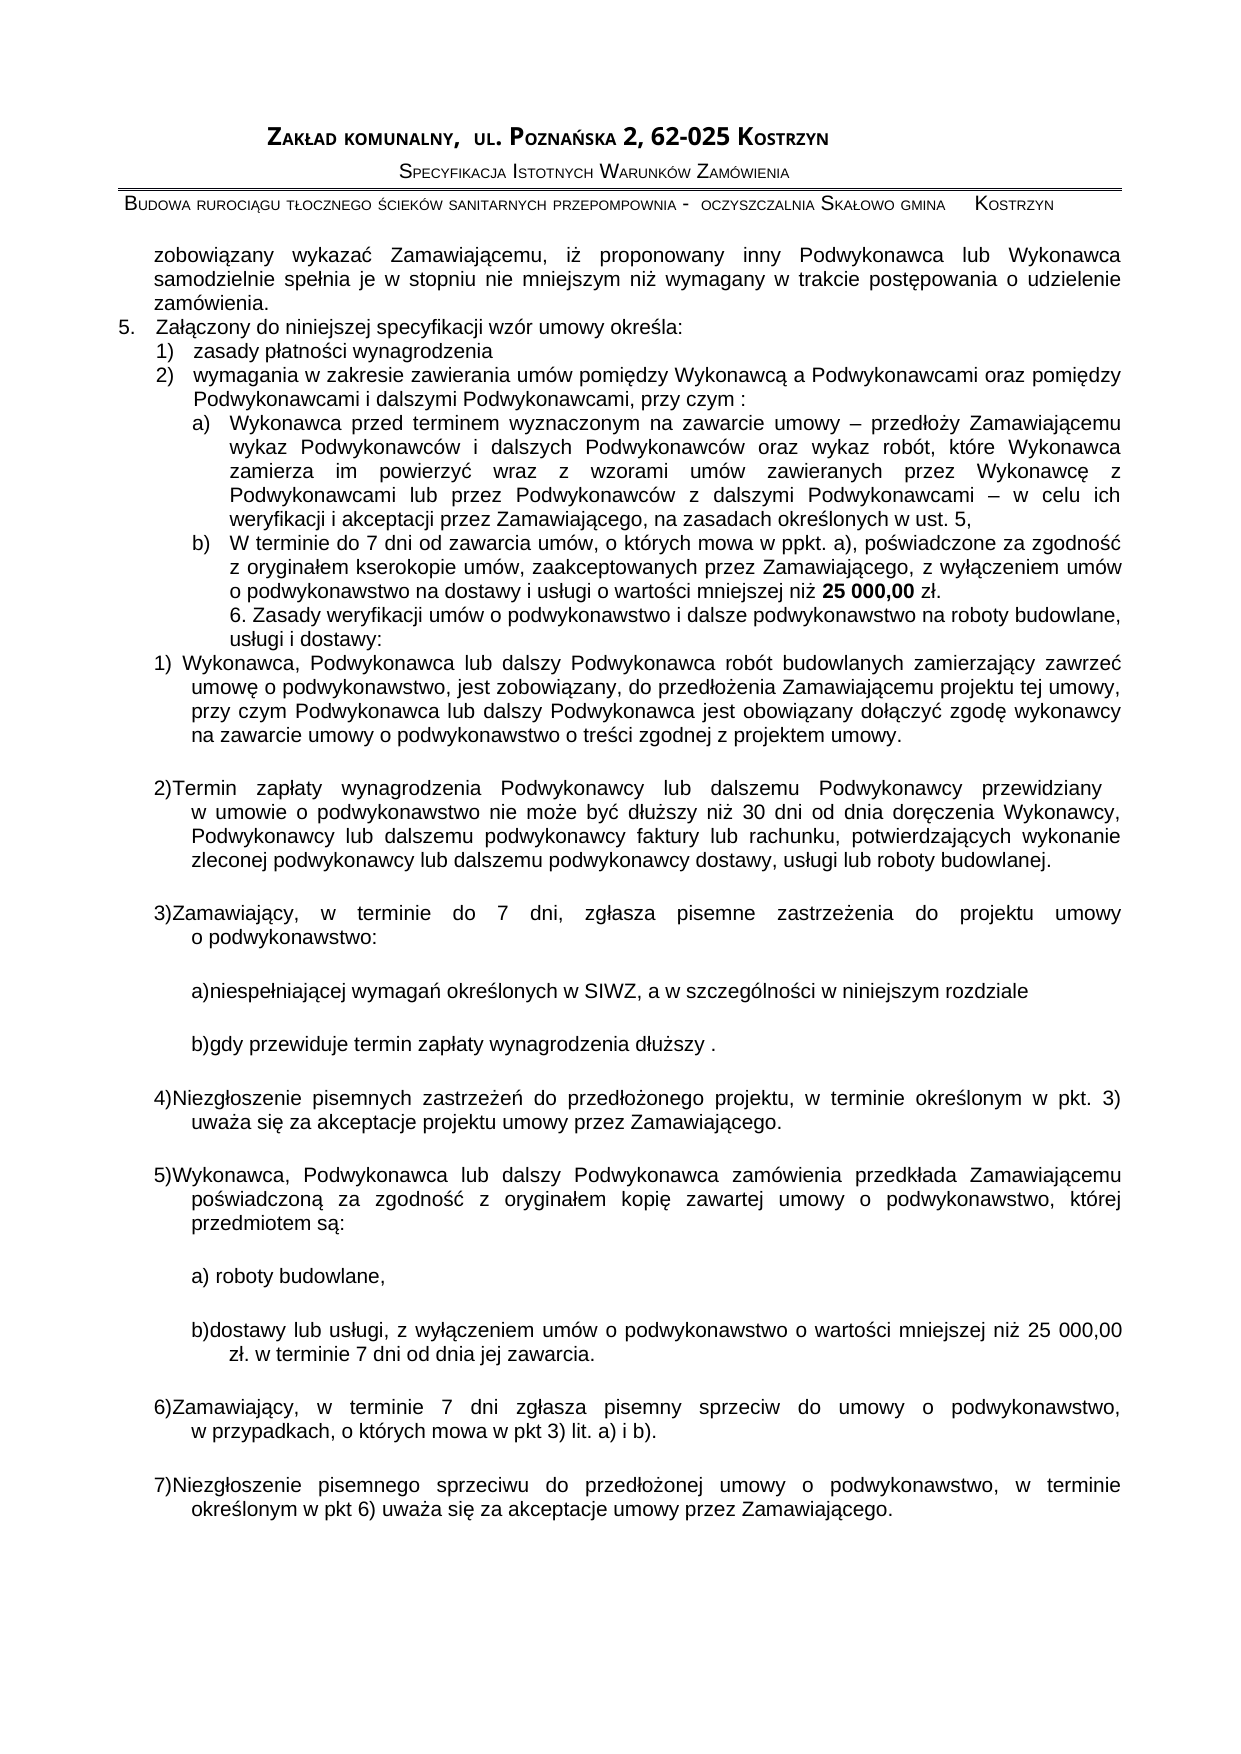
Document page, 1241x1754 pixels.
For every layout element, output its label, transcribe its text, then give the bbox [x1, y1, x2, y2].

text a) roboty budowlane, [191, 1264, 1122, 1288]
text 2)Termin zapłaty wynagrodzenia Podwykonawcy lub dalszemu Podwykonawcy przewidziany w umowie o podwykonawstwo nie może być dłuższy niż 30 dni od dnia doręczenia Wykonawcy, Podwykonawcy lub dalszemu podwykonawcy faktury lub rachunku, potwierdzających wykonanie zleconej podwykonawcy lub dalszemu podwykonawcy dostawy, usługi lub roboty budowlanej. [153, 776, 1122, 872]
text 3)Zamawiający, w terminie do 7 dni, zgłasza pisemne zastrzeżenia do projektu umowy o podwykonawstwo: [153, 901, 1122, 949]
list 6. Zasady weryfikacji umów o podwykonawstwo i dalsze podwykonawstwo na roboty budowlane, usługi i dostawy: [192, 603, 1122, 651]
list zasady płatności wynagrodzenia [156, 339, 1122, 363]
text 7)Niezgłoszenie pisemnego sprzeciwu do przedłożonej umowy o podwykonawstwo, w terminie określonym w pkt 6) uważa się za akceptacje umowy przez Zamawiającego. [153, 1472, 1122, 1520]
text a)niespełniającej wymagań określonych w SIWZ, a w szczególności w niniejszym rozdziale [191, 979, 1122, 1003]
text 1) Wykonawca, Podwykonawca lub dalszy Podwykonawca robót budowlanych zamierzający zawrzeć umowę o podwykonawstwo, jest zobowiązany, do przedłożenia Zamawiającemu projektu tej umowy, przy czym Podwykonawca lub dalszy Podwykonawca jest obowiązany dołączyć zgodę wykonawcy na zawarcie umowy o podwykonawstwo o treści zgodnej z projektem umowy. [153, 651, 1122, 746]
text 5)Wykonawca, Podwykonawca lub dalszy Podwykonawca zamówienia przedkłada Zamawiającemu poświadczoną za zgodność z oryginałem kopię zawartej umowy o podwykonawstwo, której przedmiotem są: [153, 1163, 1122, 1235]
list zobowiązany wykazać Zamawiającemu, iż proponowany inny Podwykonawca lub Wykonawca samodzielnie spełnia je w stopniu nie mniejszym niż wymagany w trakcie postępowania o udzielenie zamówienia. [118, 243, 1122, 315]
list W terminie do 7 dni od zawarcia umów, o których mowa w ppkt. a), poświadczone za zgodność z oryginałem kserokopie umów, zaakceptowanych przez Zamawiającego, z wyłączeniem umów o podwykonawstwo na dostawy i usługi o wartości mniejszej niż 25 000,00 zł. [192, 531, 1122, 603]
list wymagania w zakresie zawierania umów pomiędzy Wykonawcą a Podwykonawcami oraz pomiędzy Podwykonawcami i dalszymi Podwykonawcami, przy czym : [156, 363, 1122, 411]
text 4)Niezgłoszenie pisemnych zastrzeżeń do przedłożonego projektu, w terminie określonym w pkt. 3) uważa się za akceptacje projektu umowy przez Zamawiającego. [153, 1086, 1122, 1133]
text 6)Zamawiający, w terminie 7 dni zgłasza pisemny sprzeciw do umowy o podwykonawstwo, w przypadkach, o których mowa w pkt 3) lit. a) i b). [153, 1395, 1122, 1443]
text b)gdy przewiduje termin zapłaty wynagrodzenia dłuższy . [191, 1032, 1122, 1056]
list Wykonawca przed terminem wyznaczonym na zawarcie umowy – przedłoży Zamawiającemu wykaz Podwykonawców i dalszych Podwykonawców oraz wykaz robót, które Wykonawca zamierza im powierzyć wraz z wzorami umów zawieranych przez Wykonawcę z Podwykonawcami lub przez Podwykonawców z dalszymi Podwykonawcami – w celu ich weryfikacji i akceptacji przez Zamawiającego, na zasadach określonych w ust. 5, [192, 411, 1122, 531]
text b)dostawy lub usługi, z wyłączeniem umów o podwykonawstwo o wartości mniejszej niż 25 000,00 zł. w terminie 7 dni od dnia jej zawarcia. [191, 1318, 1122, 1366]
list Załączony do niniejszej specyfikacji wzór umowy określa: [118, 315, 1122, 339]
